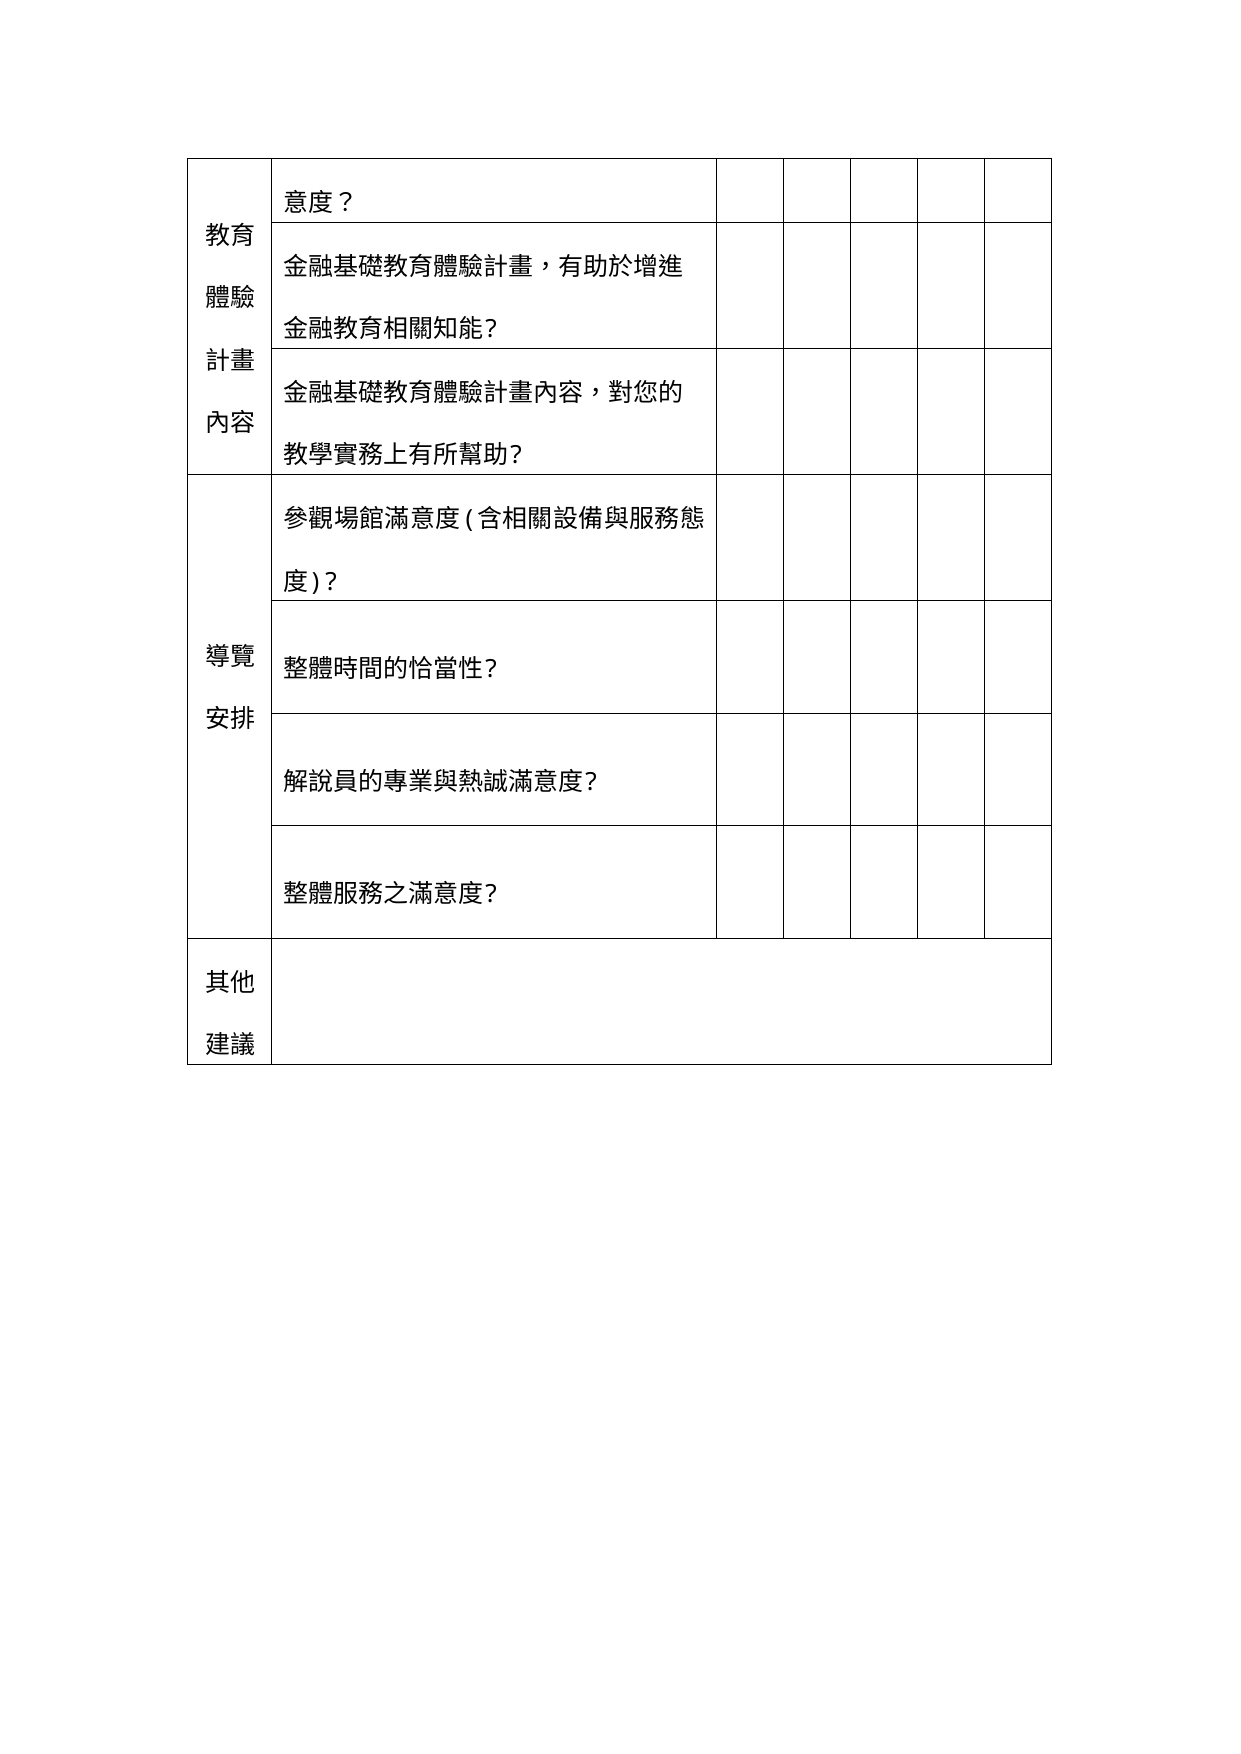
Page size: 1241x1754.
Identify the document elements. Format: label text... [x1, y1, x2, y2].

table_cell [717, 714, 783, 825]
table_cell [918, 826, 984, 937]
table_cell [717, 349, 783, 474]
table_cell [272, 939, 1051, 1063]
table_cell 其他 建議 [188, 939, 271, 1063]
table_cell [784, 475, 850, 600]
table_cell 金融基礎教育體驗計畫內容，對您的教學實務上有所幫助? [272, 349, 716, 474]
table_cell [717, 826, 783, 937]
table_cell [985, 349, 1051, 474]
table_cell 金融基礎教育體驗計畫，有助於增進金融教育相關知能? [272, 223, 716, 348]
table_cell [784, 349, 850, 474]
table_cell [717, 159, 783, 222]
table_cell [985, 475, 1051, 600]
table_cell [717, 223, 783, 348]
table_cell [851, 826, 917, 937]
table_cell [851, 159, 917, 222]
table_cell [918, 475, 984, 600]
table_cell [851, 714, 917, 825]
table_cell [784, 714, 850, 825]
table_cell 教育體驗計畫內容 [188, 159, 271, 474]
table_cell [985, 826, 1051, 937]
table_cell [784, 826, 850, 937]
table_cell [851, 223, 917, 348]
table_cell [851, 349, 917, 474]
table_cell 解說員的專業與熱誠滿意度? [272, 714, 716, 825]
table_cell [717, 601, 783, 712]
table_cell [918, 601, 984, 712]
table_cell 參觀場館滿意度(含相關設備與服務態度)? [272, 475, 716, 600]
table_cell 整體服務之滿意度? [272, 826, 716, 937]
table_cell [918, 349, 984, 474]
table_cell [784, 601, 850, 712]
table_cell [784, 223, 850, 348]
table_cell [918, 714, 984, 825]
table_cell [851, 475, 917, 600]
table_cell 導覽 安排 [188, 475, 271, 937]
table_cell 意度？ [272, 159, 716, 222]
table_cell [717, 475, 783, 600]
table_cell [985, 223, 1051, 348]
table_cell 整體時間的恰當性? [272, 601, 716, 712]
table_cell [985, 159, 1051, 222]
table_cell [985, 601, 1051, 712]
table_cell [784, 159, 850, 222]
table_cell [918, 223, 984, 348]
table_cell [918, 159, 984, 222]
table_cell [985, 714, 1051, 825]
table_cell [851, 601, 917, 712]
